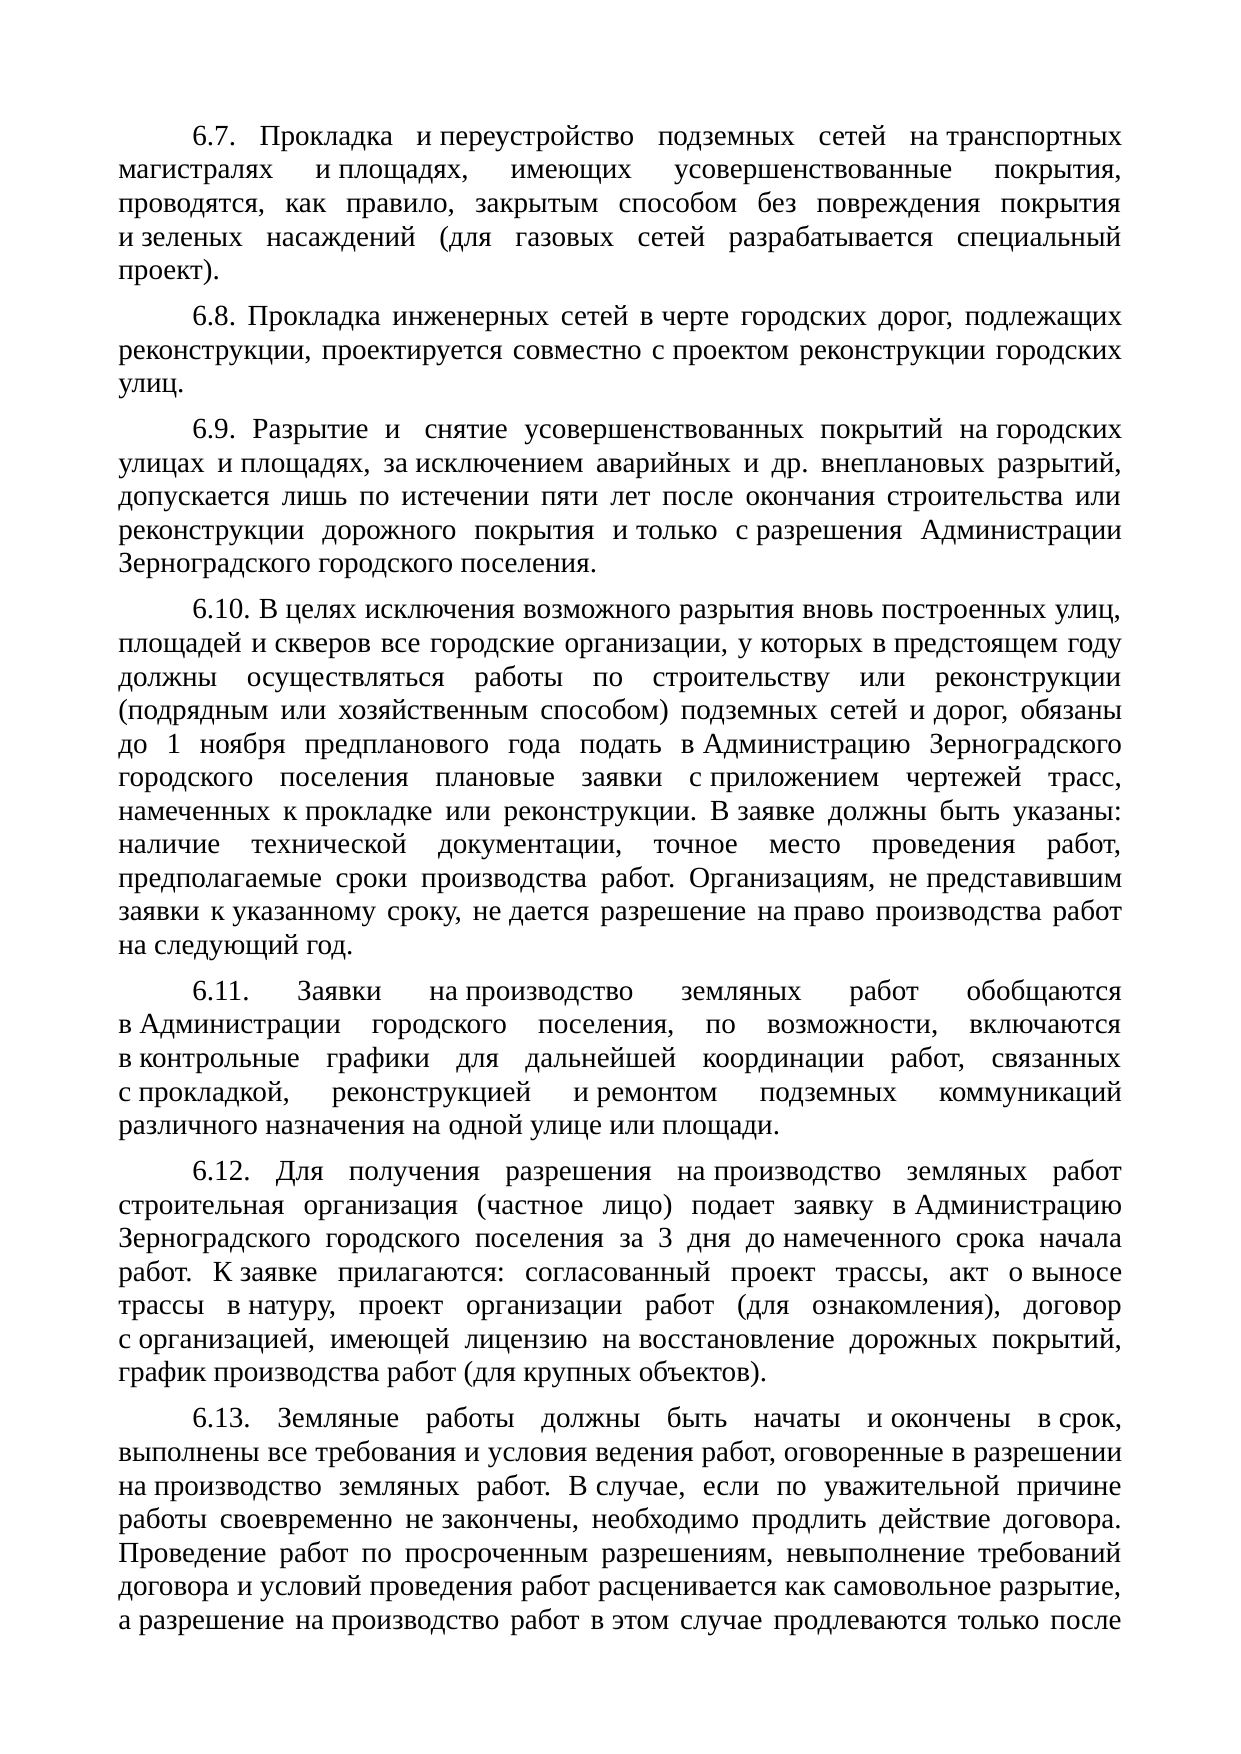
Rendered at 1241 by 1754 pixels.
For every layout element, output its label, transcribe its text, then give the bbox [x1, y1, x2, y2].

text 6.7. Прокладка и переустройство подземных сетей на транспортных магистралях и площадях, имеющих усовершенствованные покрытия, проводятся, как правило, закрытым способом без повреждения покрытия и зеленых насаждений (для газовых сетей разрабатывается специальный проект). [118, 118, 1122, 286]
text 6.12. Для получения разрешения на производство земляных работ строительная организация (частное лицо) подает заявку в Администрацию Зерноградского городского поселения за 3 дня до намеченного срока начала работ. К заявке прилагаются: согласованный проект трассы, акт о выносе трассы в натуру, проект организации работ (для ознакомления), договор с организацией, имеющей лицензию на восстановление дорожных покрытий, график производства работ (для крупных объектов). [118, 1153, 1122, 1388]
text 6.11. Заявки на производство земляных работ обобщаются в Администрации городского поселения, по возможности, включаются в контрольные графики для дальнейшей координации работ, связанных с прокладкой, реконструкцией и ремонтом подземных коммуникаций различного назначения на одной улице или площади. [118, 973, 1122, 1141]
text 6.10. В целях исключения возможного разрытия вновь построенных улиц, площадей и скверов все городские организации, у которых в предстоящем году должны осуществляться работы по строительству или реконструкции (подрядным или хозяйственным способом) подземных сетей и дорог, обязаны до 1 ноября предпланового года подать в Администрацию Зерноградского городского поселения плановые заявки с приложением чертежей трасс, намеченных к прокладке или реконструкции. В заявке должны быть указаны: наличие технической документации, точное место проведения работ, предполагаемые сроки производства работ. Организациям, не представившим заявки к указанному сроку, не дается разрешение на право производства работ на следующий год. [118, 592, 1122, 961]
text 6.9. Разрытие и снятие усовершенствованных покрытий на городских улицах и площадях, за исключением аварийных и др. внеплановых разрытий, допускается лишь по истечении пяти лет после окончания строительства или реконструкции дорожного покрытия и только с разрешения Администрации Зерноградского городского поселения. [118, 411, 1122, 579]
text 6.8. Прокладка инженерных сетей в черте городских дорог, подлежащих реконструкции, проектируется совместно с проектом реконструкции городских улиц. [118, 298, 1122, 399]
text 6.13. Земляные работы должны быть начаты и окончены в срок, выполнены все требования и условия ведения работ, оговоренные в разрешении на производство земляных работ. В случае, если по уважительной причине работы своевременно не закончены, необходимо продлить действие договора. Проведение работ по просроченным разрешениям, невыполнение требований договора и условий проведения работ расценивается как самовольное разрытие, а разрешение на производство работ в этом случае продлеваются только после [118, 1401, 1122, 1635]
